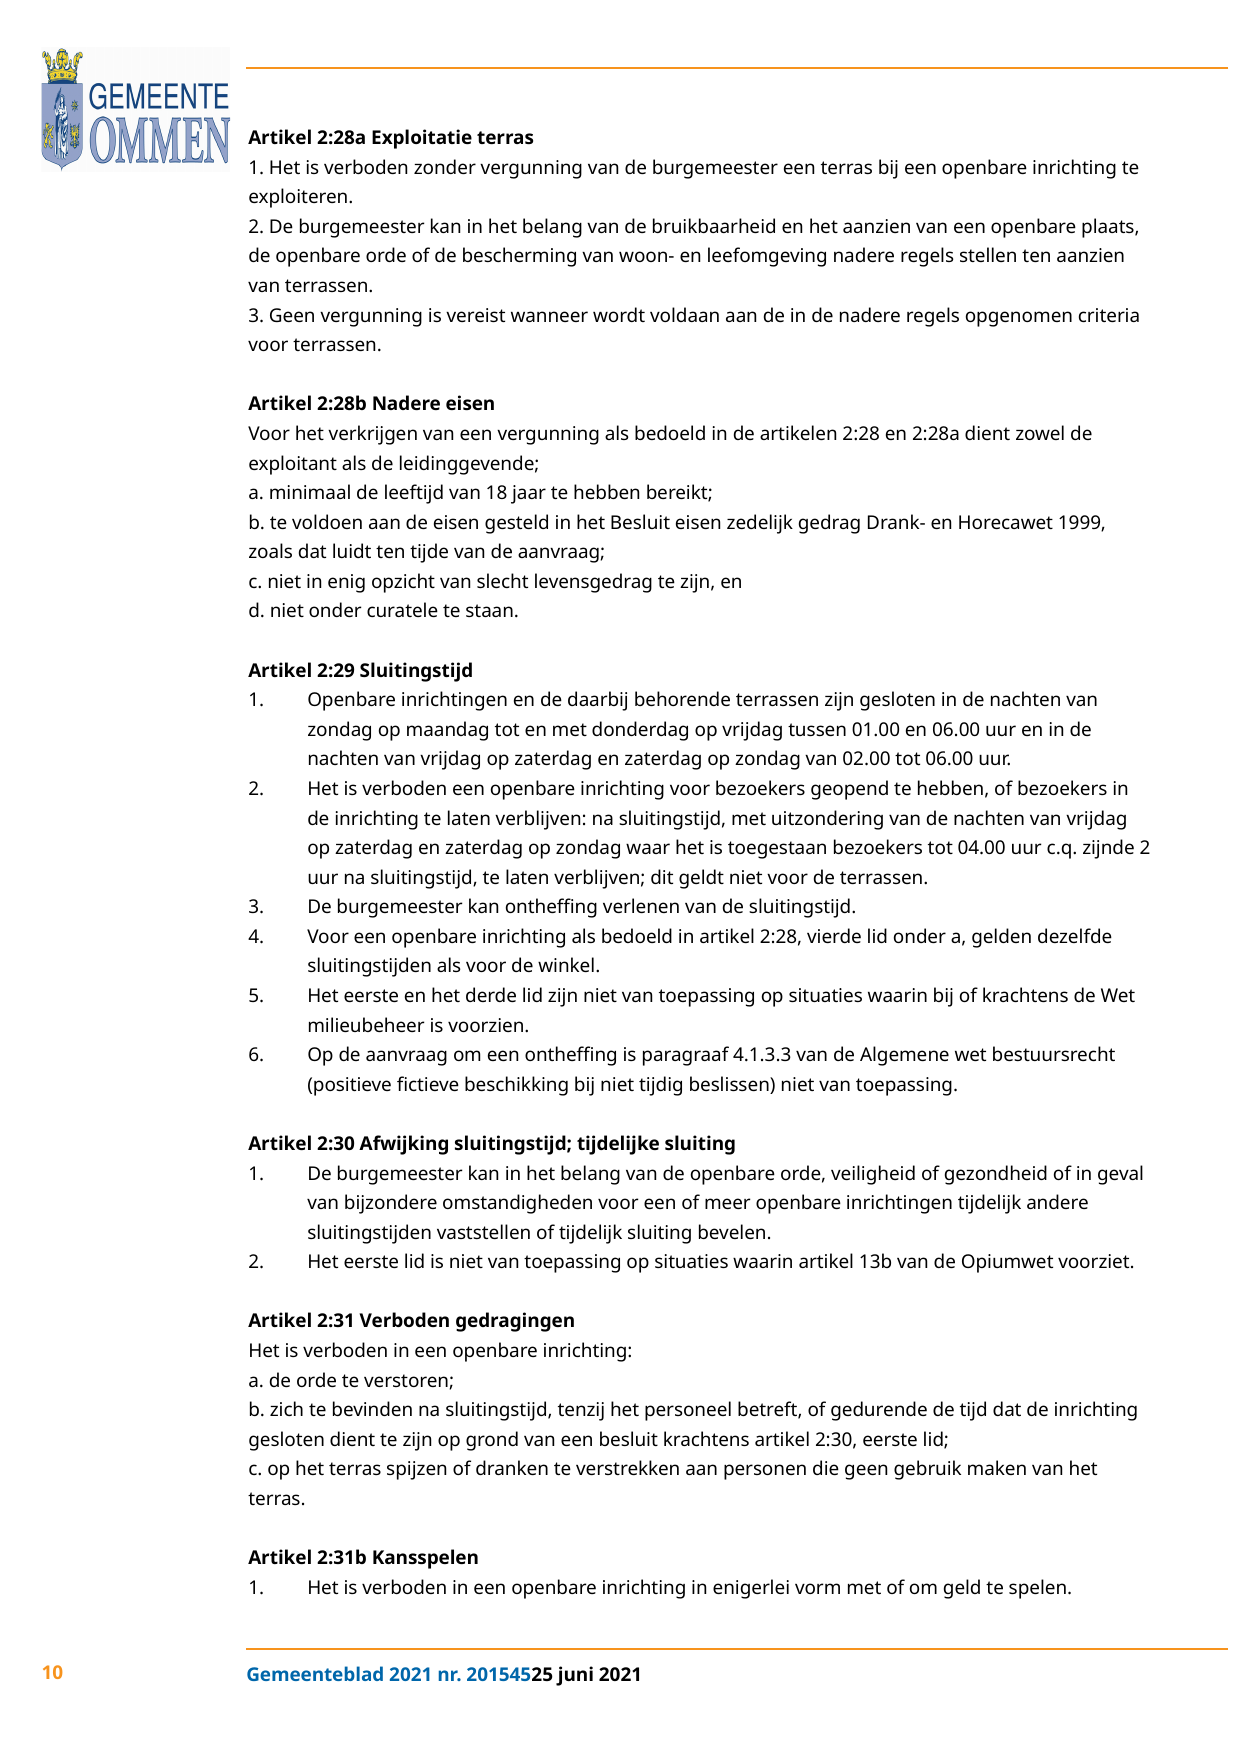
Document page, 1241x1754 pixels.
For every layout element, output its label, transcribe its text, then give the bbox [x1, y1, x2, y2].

list Het is verboden in een openbare inrichting in enigerlei vorm met of om geld te spelen. [248, 1574, 1152, 1600]
text Artikel 2:31 Verboden gedragingen [248, 1308, 1152, 1333]
text Artikel 2:30 Afwijking sluitingstijd; tijdelijke sluiting [248, 1130, 1152, 1156]
list Het is verboden een openbare inrichting voor bezoekers geopend te hebben, of bezoekers in de inrichting te laten verblijven: na sluitingstijd, met uitzondering van de nachten van vrijdag op zaterdag en zaterdag op zondag waar het is toegestaan bezoekers tot 04.00 uur c.q. zijnde 2 uur na sluitingstijd, te laten verblijven; dit geldt niet voor de terrassen. [248, 775, 1152, 890]
text Artikel 2:28b Nadere eisen [248, 391, 1152, 416]
text Artikel 2:28a Exploitatie terras [248, 124, 1152, 150]
text Artikel 2:31b Kansspelen [248, 1544, 1152, 1570]
text c. op het terras spijzen of dranken te verstrekken aan personen die geen gebruik maken van het terras. [248, 1456, 1152, 1511]
list Voor een openbare inrichting als bedoeld in artikel 2:28, vierde lid onder a, gelden dezelfde sluitingstijden als voor de winkel. [248, 923, 1152, 978]
text b. zich te bevinden na sluitingstijd, tenzij het personeel betreft, of gedurende de tijd dat de inrichting gesloten dient te zijn op grond van een besluit krachtens artikel 2:30, eerste lid; [248, 1396, 1152, 1452]
picture [41, 47, 231, 172]
text Voor het verkrijgen van een vergunning als bedoeld in de artikelen 2:28 en 2:28a dient zowel de exploitant als de leidinggevende; [248, 420, 1152, 476]
list Op de aanvraag om een ontheffing is paragraaf 4.1.3.3 van de Algemene wet bestuursrecht (positieve fictieve beschikking bij niet tijdig beslissen) niet van toepassing. [248, 1041, 1152, 1097]
list Het eerste lid is niet van toepassing op situaties waarin artikel 13b van de Opiumwet voorziet. [248, 1248, 1152, 1274]
text b. te voldoen aan de eisen gesteld in het Besluit eisen zedelijk gedrag Drank- en Horecawet 1999, zoals dat luidt ten tijde van de aanvraag; [248, 509, 1152, 564]
text 2. De burgemeester kan in het belang van de bruikbaarheid en het aanzien van een openbare plaats, de openbare orde of de bescherming van woon- en leefomgeving nadere regels stellen ten aanzien van terrassen. [248, 213, 1152, 298]
text 3. Geen vergunning is vereist wanneer wordt voldaan aan de in de nadere regels opgenomen criteria voor terrassen. [248, 302, 1152, 357]
list De burgemeester kan ontheffing verlenen van de sluitingstijd. [248, 893, 1152, 919]
list De burgemeester kan in het belang van de openbare orde, veiligheid of gezondheid of in geval van bijzondere omstandigheden voor een of meer openbare inrichtingen tijdelijk andere sluitingstijden vaststellen of tijdelijk sluiting bevelen. [248, 1160, 1152, 1245]
text Artikel 2:29 Sluitingstijd [248, 657, 1152, 683]
text a. minimaal de leeftijd van 18 jaar te hebben bereikt; [248, 479, 1152, 505]
list Het eerste en het derde lid zijn niet van toepassing op situaties waarin bij of krachtens de Wet milieubeheer is voorzien. [248, 982, 1152, 1038]
text 1. Het is verboden zonder vergunning van de burgemeester een terras bij een openbare inrichting te exploiteren. [248, 154, 1152, 209]
list Openbare inrichtingen en de daarbij behorende terrassen zijn gesloten in de nachten van zondag op maandag tot en met donderdag op vrijdag tussen 01.00 en 06.00 uur en in de nachten van vrijdag op zaterdag en zaterdag op zondag van 02.00 tot 06.00 uur. [248, 686, 1152, 771]
text c. niet in enig opzicht van slecht levensgedrag te zijn, en [248, 568, 1152, 594]
text a. de orde te verstoren; [248, 1367, 1152, 1393]
text d. niet onder curatele te staan. [248, 598, 1152, 623]
text Het is verboden in een openbare inrichting: [248, 1337, 1152, 1363]
